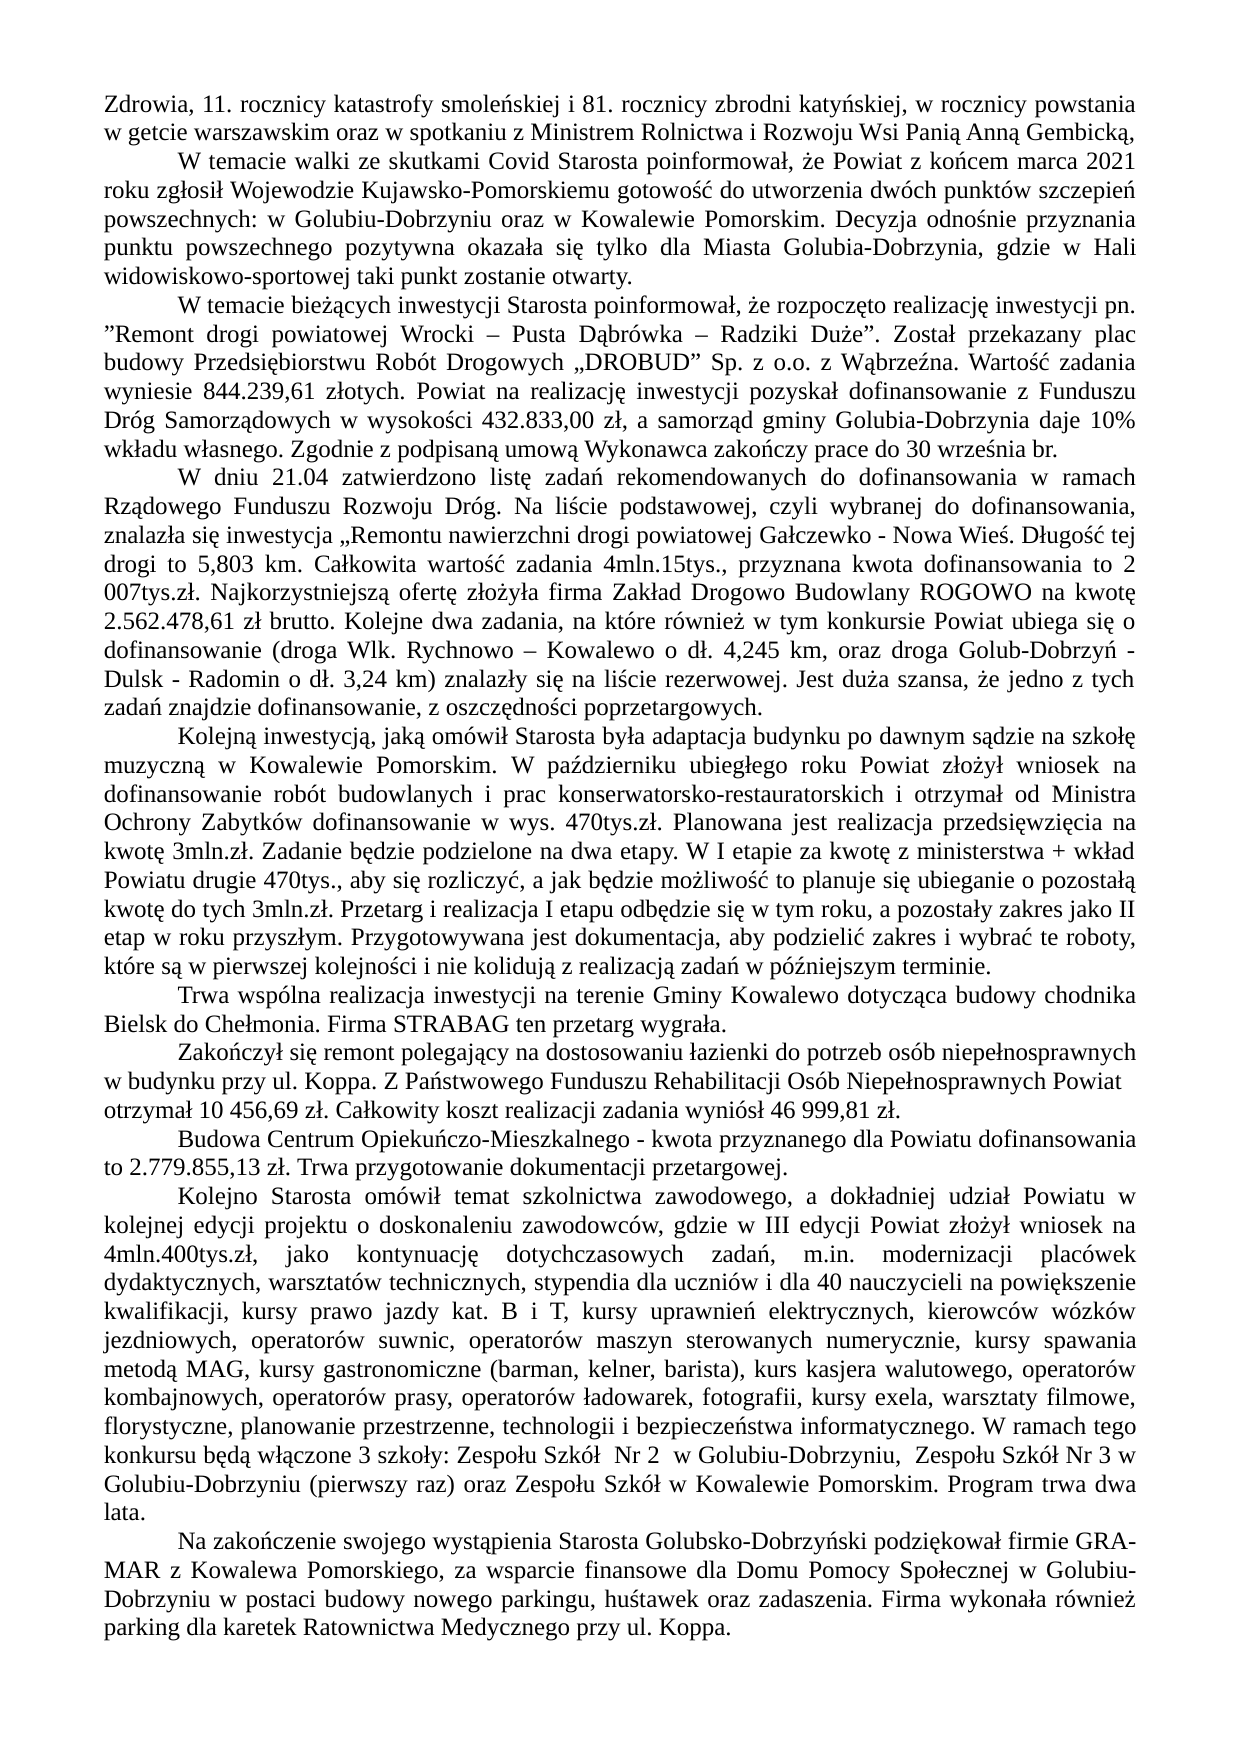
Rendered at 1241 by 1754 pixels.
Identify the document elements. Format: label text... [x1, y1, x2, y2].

text Zdrowia, 11. rocznicy katastrofy smoleńskiej i 81. rocznicy zbrodni katyńskiej, w rocznicy powstania w getcie warszawskim oraz w spotkaniu z Ministrem Rolnictwa i Rozwoju Wsi Panią Anną Gembicką, [103, 89, 1137, 146]
text Kolejną inwestycją, jaką omówił Starosta była adaptacja budynku po dawnym sądzie na szkołę muzyczną w Kowalewie Pomorskim. W październiku ubiegłego roku Powiat złożył wniosek na dofinansowanie robót budowlanych i prac konserwatorsko-restauratorskich i otrzymał od Ministra Ochrony Zabytków dofinansowanie w wys. 470tys.zł. Planowana jest realizacja przedsięwzięcia na kwotę 3mln.zł. Zadanie będzie podzielone na dwa etapy. W I etapie za kwotę z ministerstwa + wkład Powiatu drugie 470tys., aby się rozliczyć, a jak będzie możliwość to planuje się ubieganie o pozostałą kwotę do tych 3mln.zł. Przetarg i realizacja I etapu odbędzie się w tym roku, a pozostały zakres jako II etap w roku przyszłym. Przygotowywana jest dokumentacja, aby podzielić zakres i wybrać te roboty, które są w pierwszej kolejności i nie kolidują z realizacją zadań w późniejszym terminie. [103, 721, 1137, 980]
text W dniu 21.04 zatwierdzono listę zadań rekomendowanych do dofinansowania w ramach Rządowego Funduszu Rozwoju Dróg. Na liście podstawowej, czyli wybranej do dofinansowania, znalazła się inwestycja „Remontu nawierzchni drogi powiatowej Gałczewko - Nowa Wieś. Długość tej drogi to 5,803 km. Całkowita wartość zadania 4mln.15tys., przyznana kwota dofinansowania to 2 007tys.zł. Najkorzystniejszą ofertę złożyła firma Zakład Drogowo Budowlany ROGOWO na kwotę 2.562.478,61 zł brutto. Kolejne dwa zadania, na które również w tym konkursie Powiat ubiega się o dofinansowanie (droga Wlk. Rychnowo – Kowalewo o dł. 4,245 km, oraz droga Golub-Dobrzyń - Dulsk - Radomin o dł. 3,24 km) znalazły się na liście rezerwowej. Jest duża szansa, że jedno z tych zadań znajdzie dofinansowanie, z oszczędności poprzetargowych. [103, 462, 1137, 721]
text otrzymał 10 456,69 zł. Całkowity koszt realizacji zadania wyniósł 46 999,81 zł. [103, 1095, 1137, 1124]
text W temacie walki ze skutkami Covid Starosta poinformował, że Powiat z końcem marca 2021 roku zgłosił Wojewodzie Kujawsko-Pomorskiemu gotowość do utworzenia dwóch punktów szczepień powszechnych: w Golubiu-Dobrzyniu oraz w Kowalewie Pomorskim. Decyzja odnośnie przyznania punktu powszechnego pozytywna okazała się tylko dla Miasta Golubia-Dobrzynia, gdzie w Hali widowiskowo-sportowej taki punkt zostanie otwarty. [103, 146, 1137, 290]
text Na zakończenie swojego wystąpienia Starosta Golubsko-Dobrzyński podziękował firmie GRA-MAR z Kowalewa Pomorskiego, za wsparcie finansowe dla Domu Pomocy Społecznej w Golubiu-Dobrzyniu w postaci budowy nowego parkingu, huśtawek oraz zadaszenia. Firma wykonała również parking dla karetek Ratownictwa Medycznego przy ul. Koppa. [103, 1526, 1137, 1641]
text Budowa Centrum Opiekuńczo-Mieszkalnego - kwota przyznanego dla Powiatu dofinansowania to 2.779.855,13 zł. Trwa przygotowanie dokumentacji przetargowej. [103, 1124, 1137, 1181]
text Zakończył się remont polegający na dostosowaniu łazienki do potrzeb osób niepełnosprawnych w budynku przy ul. Koppa. Z Państwowego Funduszu Rehabilitacji Osób Niepełnosprawnych Powiat [103, 1037, 1137, 1095]
text W temacie bieżących inwestycji Starosta poinformował, że rozpoczęto realizację inwestycji pn. ”Remont drogi powiatowej Wrocki – Pusta Dąbrówka – Radziki Duże”. Został przekazany plac budowy Przedsiębiorstwu Robót Drogowych „DROBUD” Sp. z o.o. z Wąbrzeźna. Wartość zadania wyniesie 844.239,61 złotych. Powiat na realizację inwestycji pozyskał dofinansowanie z Funduszu Dróg Samorządowych w wysokości 432.833,00 zł, a samorząd gminy Golubia-Dobrzynia daje 10% wkładu własnego. Zgodnie z podpisaną umową Wykonawca zakończy prace do 30 września br. [103, 290, 1137, 462]
text Kolejno Starosta omówił temat szkolnictwa zawodowego, a dokładniej udział Powiatu w kolejnej edycji projektu o doskonaleniu zawodowców, gdzie w III edycji Powiat złożył wniosek na 4mln.400tys.zł, jako kontynuację dotychczasowych zadań, m.in. modernizacji placówek dydaktycznych, warsztatów technicznych, stypendia dla uczniów i dla 40 nauczycieli na powiększenie kwalifikacji, kursy prawo jazdy kat. B i T, kursy uprawnień elektrycznych, kierowców wózków jezdniowych, operatorów suwnic, operatorów maszyn sterowanych numerycznie, kursy spawania metodą MAG, kursy gastronomiczne (barman, kelner, barista), kurs kasjera walutowego, operatorów kombajnowych, operatorów prasy, operatorów ładowarek, fotografii, kursy exela, warsztaty filmowe, florystyczne, planowanie przestrzenne, technologii i bezpieczeństwa informatycznego. W ramach tego konkursu będą włączone 3 szkoły: Zespołu Szkół Nr 2 w Golubiu-Dobrzyniu, Zespołu Szkół Nr 3 w Golubiu-Dobrzyniu (pierwszy raz) oraz Zespołu Szkół w Kowalewie Pomorskim. Program trwa dwa lata. [103, 1181, 1137, 1526]
text Trwa wspólna realizacja inwestycji na terenie Gminy Kowalewo dotycząca budowy chodnika Bielsk do Chełmonia. Firma STRABAG ten przetarg wygrała. [103, 980, 1137, 1037]
